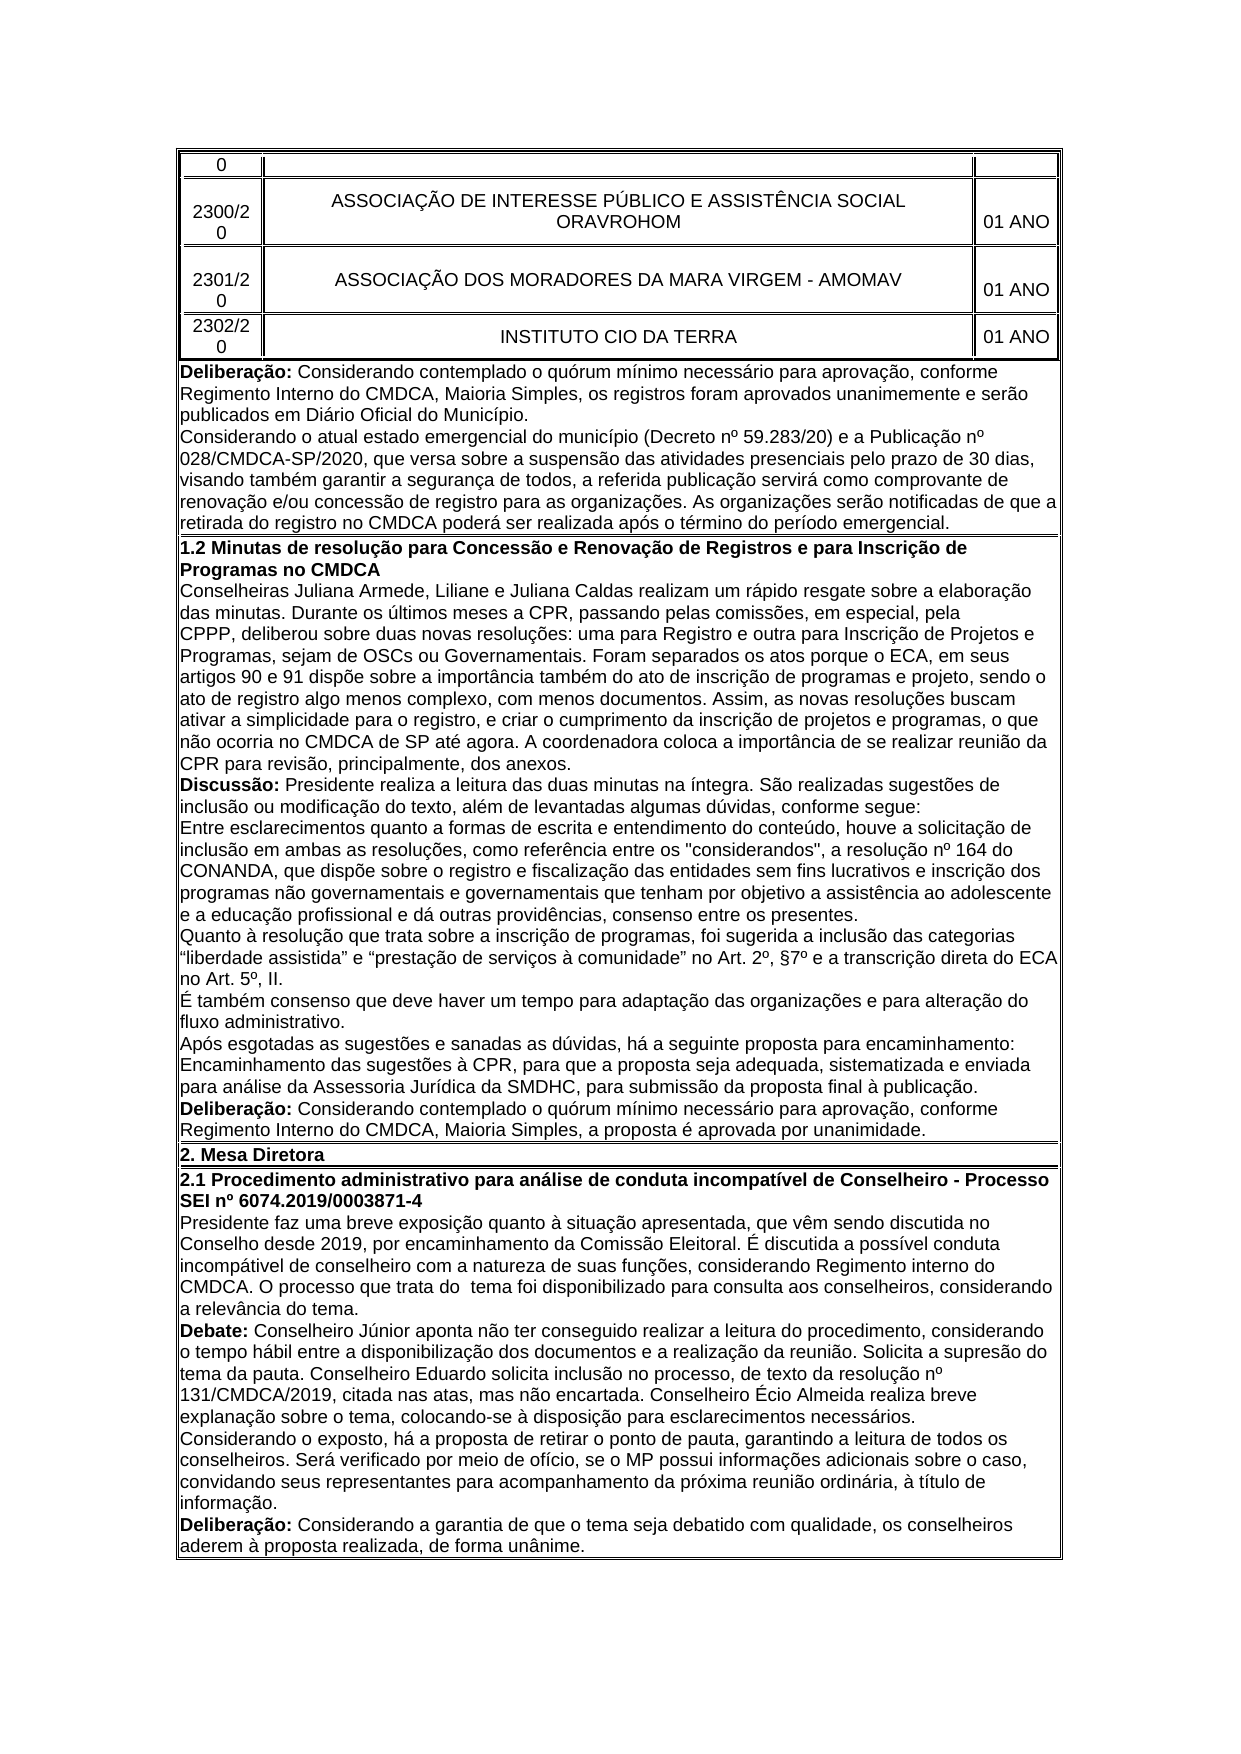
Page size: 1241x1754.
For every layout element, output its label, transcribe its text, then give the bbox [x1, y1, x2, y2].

table_cell 2.1 Procedimento administrativo para análise de conduta incompatível de Conselheiro - Processo SEI nº 6074.2019/0003871-4 Presidente faz uma breve exposição quanto à situação apresentada, que vêm sendo discutida no Conselho desde 2019, por encaminhamento da Comissão Eleitoral. É discutida a possível conduta incompátivel de conselheiro com a natureza de suas funções, considerando Regimento interno do CMDCA. O processo que trata do tema foi disponibilizado para consulta aos conselheiros, considerando a relevância do tema. Debate: Conselheiro Júnior aponta não ter conseguido realizar a leitura do procedimento, considerando o tempo hábil entre a disponibilização dos documentos e a realização da reunião. Solicita a supresão do tema da pauta. Conselheiro Eduardo solicita inclusão no processo, de texto da resolução nº 131/CMDCA/2019, citada nas atas, mas não encartada. Conselheiro Écio Almeida realiza breve explanação sobre o tema, colocando-se à disposição para esclarecimentos necessários. Considerando o exposto, há a proposta de retirar o ponto de pauta, garantindo a leitura de todos os conselheiros. Será verificado por meio de ofício, se o MP possui informações adicionais sobre o caso, convidando seus representantes para acompanhamento da próxima reunião ordinária, à título de informação. Deliberação: Considerando a garantia de que o tema seja debatido com qualidade, os conselheiros aderem à proposta realizada, de forma unânime. [179, 1165, 1060, 1557]
table_cell 2. Mesa Diretora [177, 1141, 1061, 1165]
table_cell 2301/20 [181, 244, 261, 311]
table_cell ASSOCIAÇÃO DOS MORADORES DA MARA VIRGEM - AMOMAV [265, 247, 972, 311]
table_cell ASSOCIAÇÃO DE INTERESSE PÚBLICO E ASSISTÊNCIA SOCIAL ORAVROHOM [265, 179, 972, 243]
table_cell INSTITUTO CIO DA TERRA [263, 311, 974, 358]
table_cell [974, 154, 1057, 176]
table_cell 01 ANO [976, 244, 1058, 311]
table_cell 01 ANO [974, 176, 1059, 243]
table_cell 0 [180, 152, 263, 176]
table_cell 1.2 Minutas de resolução para Concessão e Renovação de Registros e para Inscrição de Programas no CMDCA Conselheiras Juliana Armede, Liliane e Juliana Caldas realizam um rápido resgate sobre a elaboração das minutas. Durante os últimos meses a CPR, passando pelas comissões, em especial, pela CPPP, deliberou sobre duas novas resoluções: uma para Registro e outra para Inscrição de Projetos e Programas, sejam de OSCs ou Governamentais. Foram separados os atos porque o ECA, em seus artigos 90 e 91 dispõe sobre a importância também do ato de inscrição de programas e projeto, sendo o ato de registro algo menos complexo, com menos documentos. Assim, as novas resoluções buscam ativar a simplicidade para o registro, e criar o cumprimento da inscrição de projetos e programas, o que não ocorria no CMDCA de SP até agora. A coordenadora coloca a importância de se realizar reunião da CPR para revisão, principalmente, dos anexos. Discussão: Presidente realiza a leitura das duas minutas na íntegra. São realizadas sugestões de inclusão ou modificação do texto, além de levantadas algumas dúvidas, conforme segue: Entre esclarecimentos quanto a formas de escrita e entendimento do conteúdo, houve a solicitação de inclusão em ambas as resoluções, como referência entre os "considerandos", a resolução nº 164 do CONANDA, que dispõe sobre o registro e fiscalização das entidades sem fins lucrativos e inscrição dos programas não governamentais e governamentais que tenham por objetivo a assistência ao adolescente e a educação profissional e dá outras providências, consenso entre os presentes. Quanto à resolução que trata sobre a inscrição de programas, foi sugerida a inclusão das categorias “liberdade assistida” e “prestação de serviços à comunidade” no Art. 2º, §7º e a transcrição direta do ECA no Art. 5º, II. É também consenso que deve haver um tempo para adaptação das organizações e para alteração do fluxo administrativo. Após esgotadas as sugestões e sanadas as dúvidas, há a seguinte proposta para encaminhamento: Encaminhamento das sugestões à CPR, para que a proposta seja adequada, sistematizada e enviada para análise da Assessoria Jurídica da SMDHC, para submissão da proposta final à publicação. Deliberação: Considerando contemplado o quórum mínimo necessário para aprovação, conforme Regimento Interno do CMDCA, Maioria Simples, a proposta é aprovada por unanimidade. [179, 534, 1060, 1141]
table_cell 2300/20 [180, 176, 263, 243]
table_cell 01 ANO [974, 311, 1058, 358]
table_cell Deliberação: Considerando contemplado o quórum mínimo necessário para aprovação, conforme Regimento Interno do CMDCA, Maioria Simples, os registros foram aprovados unanimemente e serão publicados em Diário Oficial do Município. Considerando o atual estado emergencial do município (Decreto nº 59.283/20) e a Publicação nº 028/CMDCA-SP/2020, que versa sobre a suspensão das atividades presenciais pelo prazo de 30 dias, visando também garantir a segurança de todos, a referida publicação servirá como comprovante de renovação e/ou concessão de registro para as organizações. As organizações serão notificadas de que a retirada do registro no CMDCA poderá ser realizada após o término do período emergencial. [179, 361, 1060, 533]
table_cell [263, 152, 974, 176]
table_cell 2302/20 [181, 311, 263, 358]
